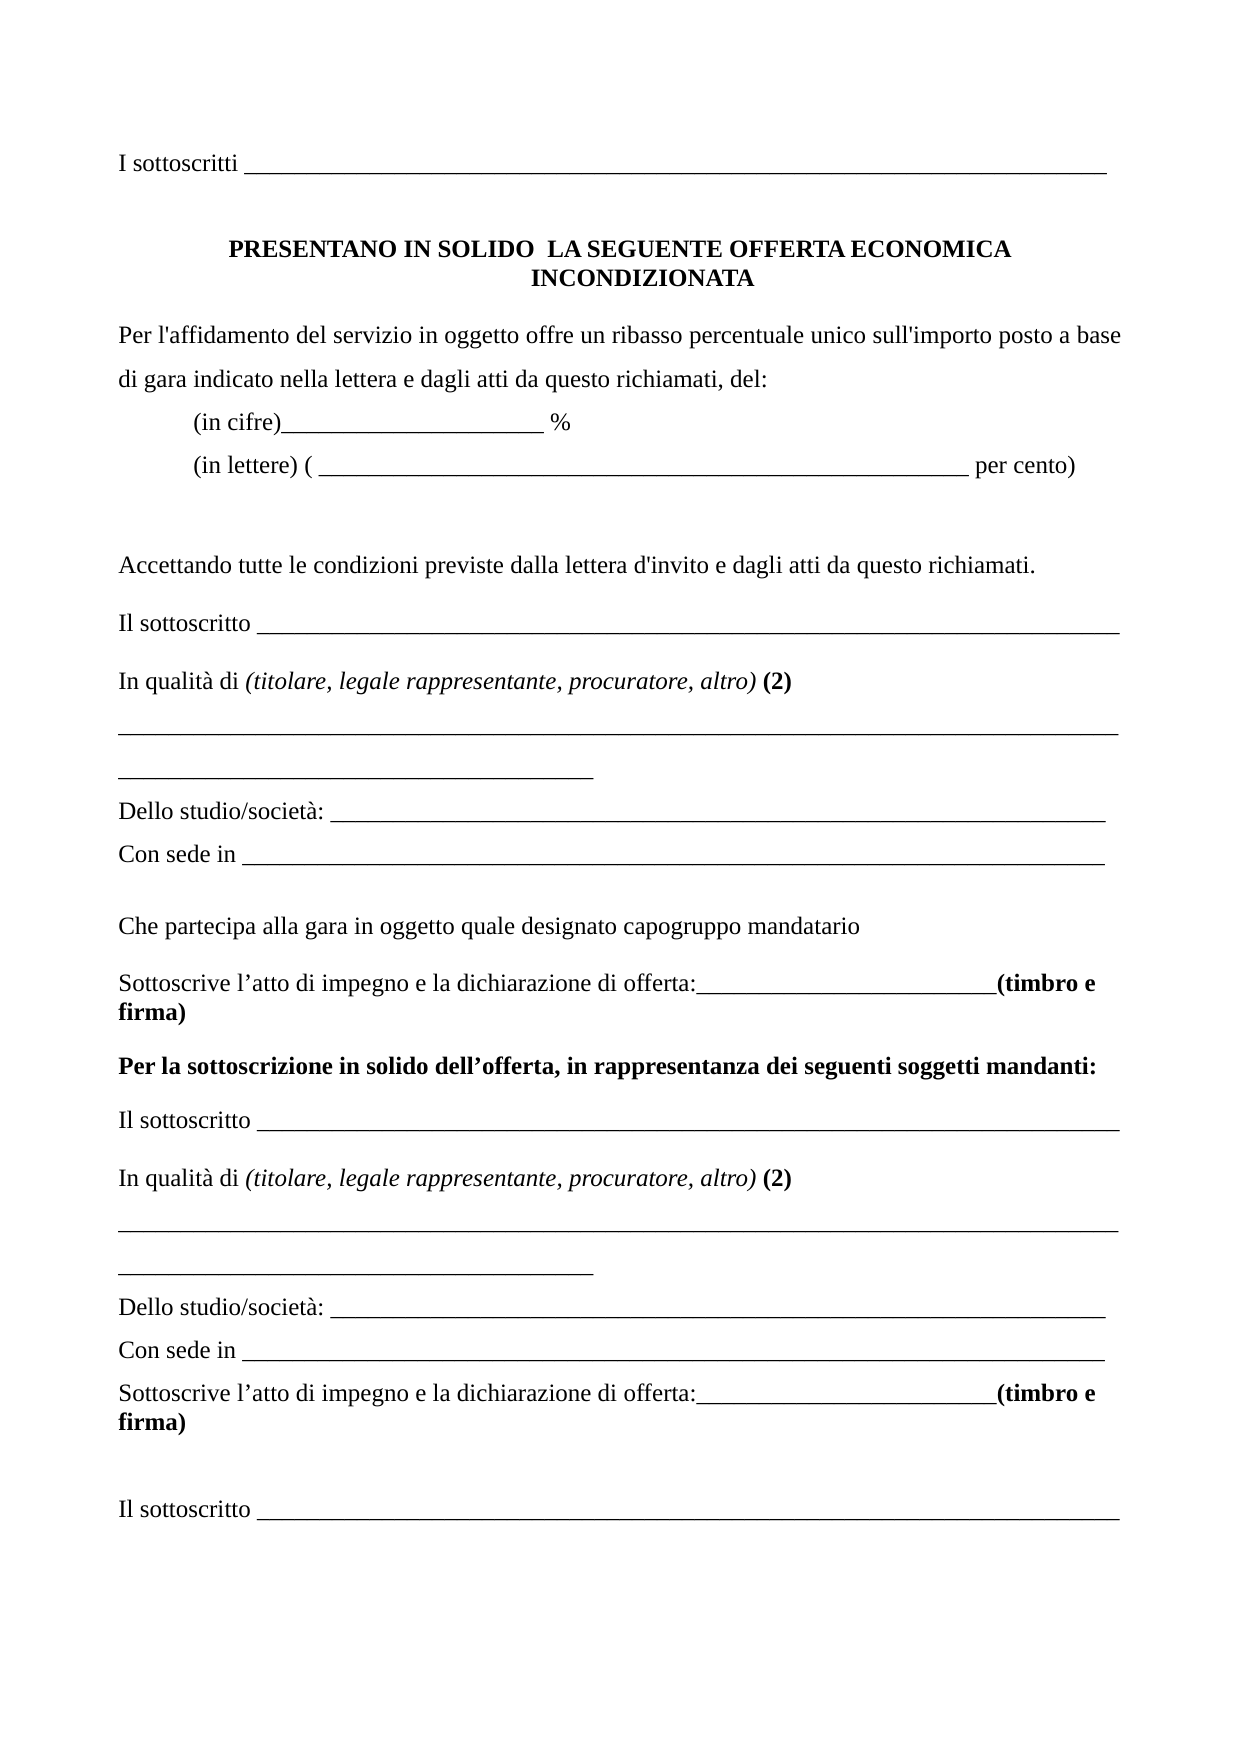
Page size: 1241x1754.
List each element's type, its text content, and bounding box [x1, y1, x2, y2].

text (in cifre)_____________________ % [193, 407, 1122, 436]
text Che partecipa alla gara in oggetto quale designato capogruppo mandatario [118, 911, 1122, 939]
text Per la sottoscrizione in solido dell’offerta, in rappresentanza dei seguenti soggetti mandanti: [118, 1054, 1122, 1079]
text Sottoscrive l’atto di impegno e la dichiarazione di offerta:________________________(timbro e firma) [118, 1378, 1122, 1436]
text Il sottoscritto _____________________________________________________________________ [118, 1494, 1122, 1523]
text Sottoscrive l’atto di impegno e la dichiarazione di offerta:________________________(timbro e firma) [118, 968, 1122, 1026]
text Con sede in _____________________________________________________________________ [118, 839, 1122, 868]
text In qualità di (titolare, legale rappresentante, procuratore, altro) (2) ______________________________________________________________________________________________________________________ [118, 666, 1122, 781]
text Dello studio/società: ______________________________________________________________ [118, 796, 1122, 824]
text Il sottoscritto _____________________________________________________________________ [118, 608, 1122, 637]
text Con sede in _____________________________________________________________________ [118, 1335, 1122, 1364]
text Per l'affidamento del servizio in oggetto offre un ribasso percentuale unico sull'importo posto a base di gara indicato nella lettera e dagli atti da questo richiamati, del: [118, 321, 1122, 392]
text In qualità di (titolare, legale rappresentante, procuratore, altro) (2) ______________________________________________________________________________________________________________________ [118, 1163, 1122, 1278]
text Dello studio/società: ______________________________________________________________ [118, 1292, 1122, 1321]
text (in lettere) ( ____________________________________________________ per cento) [193, 450, 1122, 479]
subtitle PRESENTANO IN SOLIDO LA SEGUENTE OFFERTA ECONOMICA INCONDIZIONATA [118, 234, 1122, 292]
text I sottoscritti _____________________________________________________________________ [118, 148, 1122, 176]
text Il sottoscritto _____________________________________________________________________ [118, 1109, 1122, 1134]
text Accettando tutte le condizioni previste dalla lettera d'invito e dagli atti da questo richiamati. [118, 551, 1122, 579]
